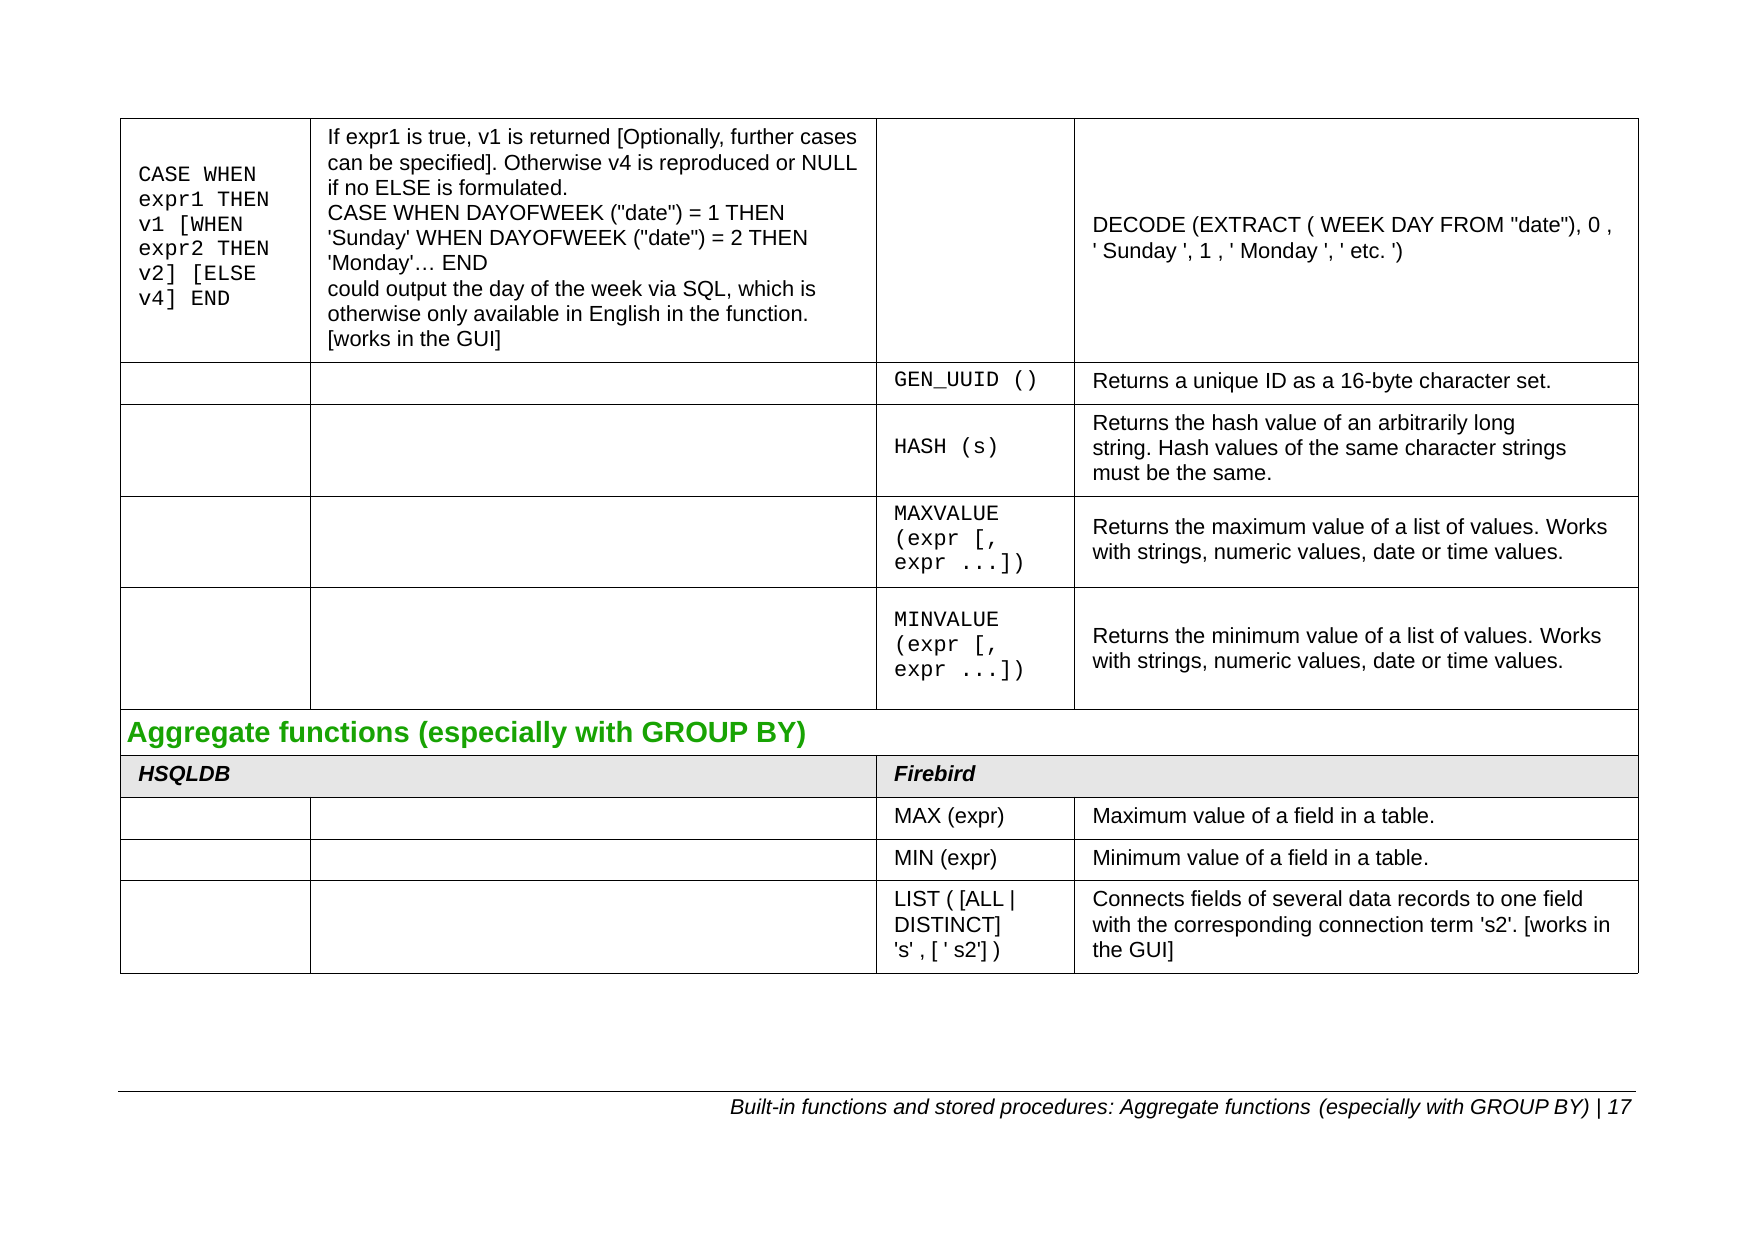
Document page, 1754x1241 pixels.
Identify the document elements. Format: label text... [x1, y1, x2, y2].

table_cell [121, 363, 310, 403]
table_cell [121, 798, 310, 838]
table_cell [121, 840, 310, 880]
table_cell Maximum value of a field in a table. [1075, 798, 1638, 838]
table_cell MAXVALUE (expr [, expr ...]) [877, 497, 1074, 587]
table_cell Returns the hash value of an arbitrarily long string. Hash values ​​of the same character strings must be the same. [1075, 405, 1638, 496]
table_cell Returns the maximum value of a list of values. Works with strings, numeric values, date or time values. [1075, 497, 1638, 587]
table_cell Returns the minimum value of a list of values. Works with strings, numeric values, date or time values. [1075, 588, 1638, 709]
table_cell [121, 588, 310, 709]
table_cell [311, 588, 876, 709]
table_cell CASE WHEN expr1 THEN v1 [WHEN expr2 THEN v2] [ELSE v4] END [121, 119, 310, 362]
table_cell [121, 497, 310, 587]
table_cell [121, 881, 310, 973]
table_cell Connects fields of several data records to one field with the corresponding connection term 's2'. [works in the GUI] [1075, 881, 1638, 973]
table_cell Firebird [877, 756, 1638, 797]
table_cell Minimum value of a field in a table. [1075, 840, 1638, 880]
table_cell Returns a unique ID as a 16-byte character set. [1075, 363, 1638, 403]
table_cell HSQLDB [121, 756, 876, 797]
table_cell DECODE (EXTRACT ( WEEK DAY FROM "date"), 0 , ' Sunday ', 1 , ' Monday ', ' etc. ') [1075, 119, 1638, 362]
table_cell GEN_UUID () [877, 363, 1074, 403]
table_cell If expr1 is true, v1 is returned [Optionally, further cases can be specified]. Otherwise v4 is reproduced or NULL if no ELSE is formulated. CASE WHEN DAYOFWEEK ("date") = 1 THEN 'Sunday' WHEN DAYOFWEEK ("date") = 2 THEN 'Monday'… END could output the day of the week via SQL, which is otherwise only available in English in the function. [works in the GUI] [311, 119, 876, 362]
table_cell [121, 405, 310, 496]
table_cell MAX (expr) [877, 798, 1074, 838]
table_cell [311, 405, 876, 496]
table_cell MINVALUE (expr [, expr ...]) [877, 588, 1074, 709]
table_cell [311, 798, 876, 838]
table_cell [311, 363, 876, 403]
table_cell [311, 840, 876, 880]
table_cell [311, 497, 876, 587]
table_cell [311, 881, 876, 973]
table_header Aggregate functions (especially with GROUP BY) [121, 710, 1638, 755]
table_cell [877, 119, 1074, 362]
table_cell HASH (s) [877, 405, 1074, 496]
table_cell MIN (expr) [877, 840, 1074, 880]
table_cell LIST ( [ALL | DISTINCT] 's' , [ ' s2'] ) [877, 881, 1074, 973]
